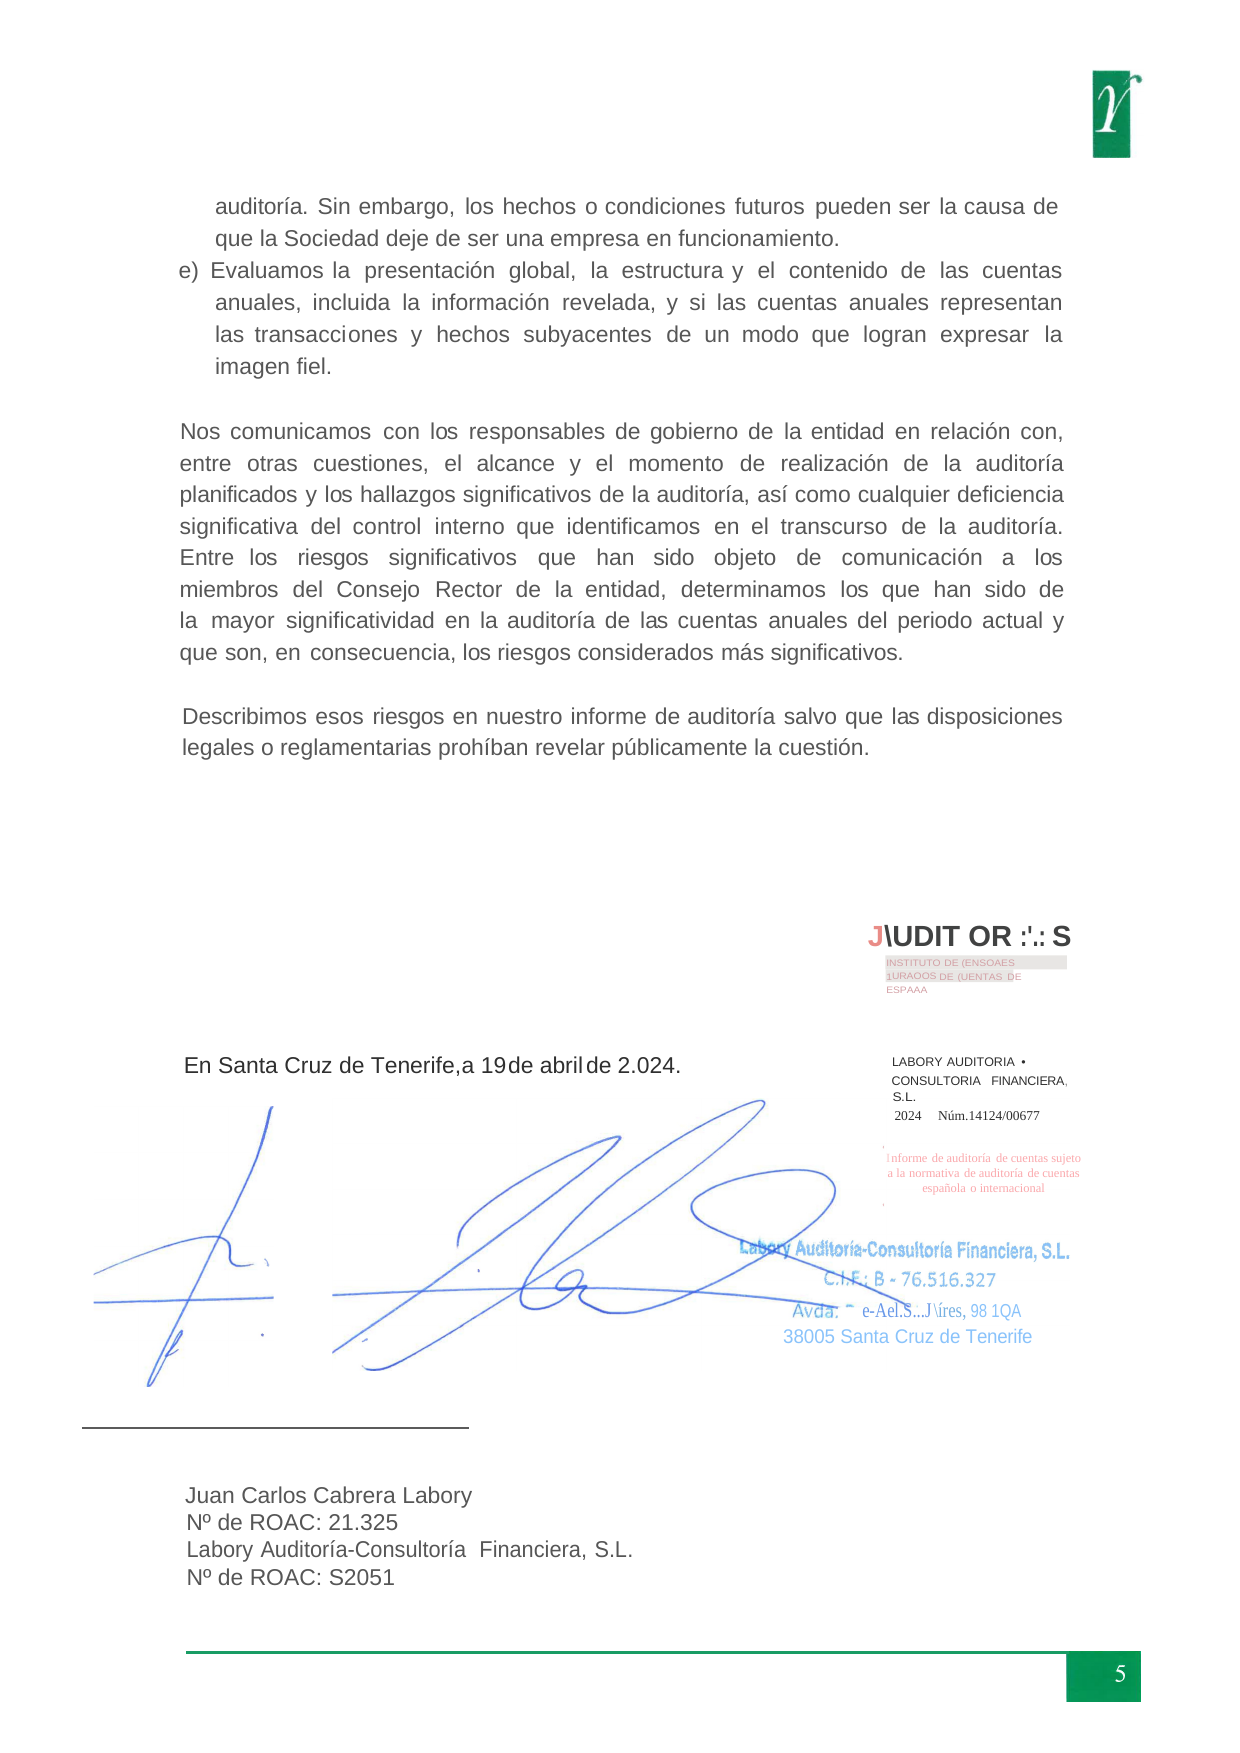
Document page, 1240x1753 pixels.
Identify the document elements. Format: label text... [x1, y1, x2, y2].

text auditoría. Sin embargo, los hechos o condiciones futuros pueden ser la causa de que la Sociedad deje de ser una empresa en funcionamiento. [215, 193, 1070, 251]
text Describimos esos riesgos en nuestro informe de auditoría salvo que las disposiciones legales o reglamentarias prohíban revelar públicamente la cuestión. [182, 703, 1063, 761]
text e) Evaluamos la presentación global, la estructura y el contenido de las cuentas anuales, incluida la información revelada, y si las cuentas anuales representan las transacciones y hechos subyacentes de un modo que logran expresar la imagen fiel. [178, 257, 1062, 379]
text 38005 Santa Cruz de Tenerife [1071, 1324, 1156, 1347]
text J\UDIT OR :'.: S [81, 919, 1071, 953]
text e-Ael.S...J\íres, 98 1QA [274, 1298, 332, 1322]
text Juan Carlos Cabrera Labory Nº de ROAC: 21.325 [185, 1482, 492, 1535]
text En Santa Cruz de Tenerife,a 19de abrilde 2.024. LABORY AUDITORIA • CONSULTORIA FINANCIERA, [183, 1059, 1070, 1088]
text 2024 Núm.14124/00677 [274, 1108, 332, 1124]
text 38005 Santa Cruz de Tenerife [274, 1324, 332, 1347]
text Nos comunicamos con los responsables de gobierno de la entidad en relación con, entre otras cuestiones, el alcance y el momento de realización de la auditoría planificados y los hallazgos significativos de la auditoría, así como cualquier deficiencia significativa del control interno que identificamos en el transcurso de la auditoría. Entre los riesgos significativos que han sido objeto de comunicación a los miembros del Consejo Rector de la entidad, determinamos los que han sido de la mayor significatividad en la auditoría de las cuentas anuales del periodo actual y que son, en consecuencia, los riesgos considerados más significativos. [179, 418, 1064, 665]
text Labory Auditoría-Consultoría Financiera, S.L. Nº de ROAC: S2051 [186, 1536, 656, 1590]
text S.L. [81, 1089, 916, 1104]
